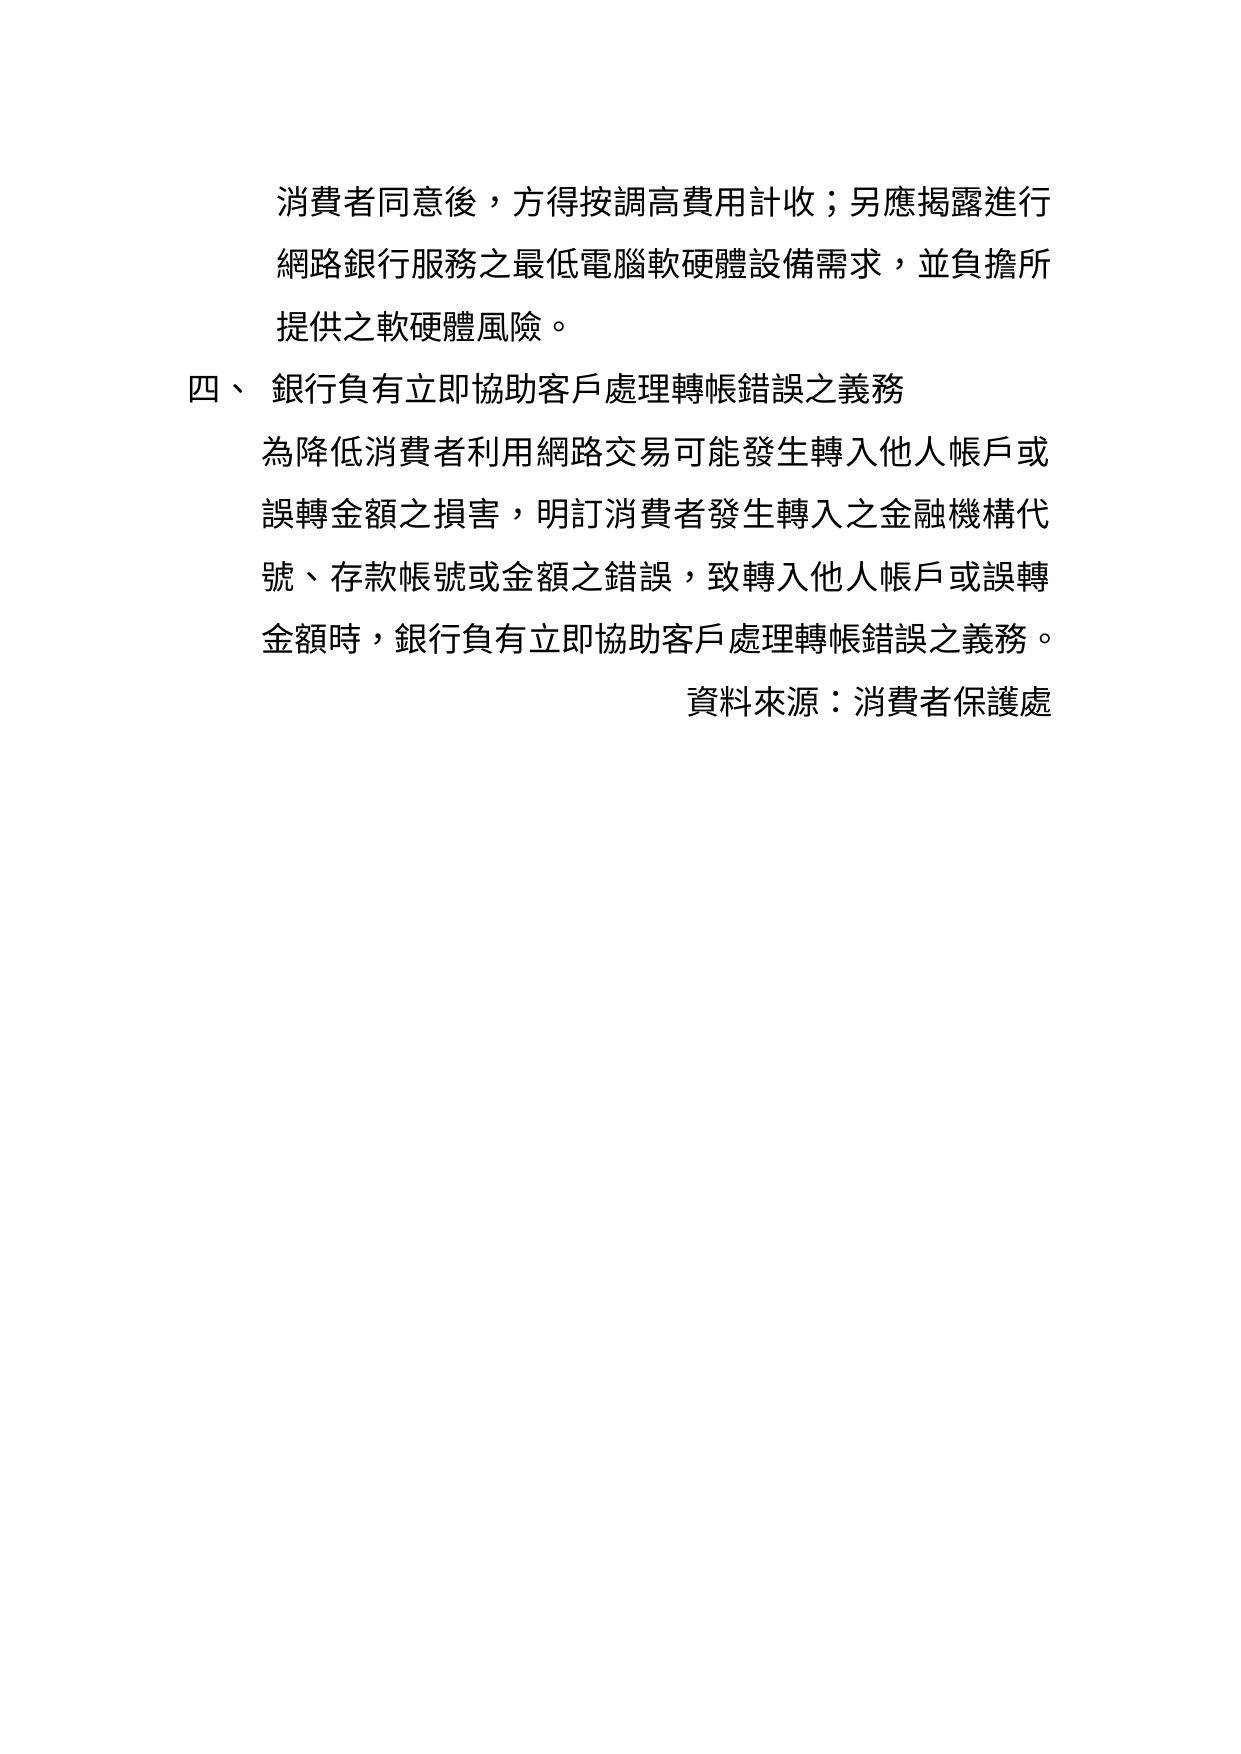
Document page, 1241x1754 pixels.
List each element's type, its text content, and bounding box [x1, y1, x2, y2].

text 資料來源：消費者保護處 [187, 658, 1053, 721]
text 為降低消費者利用網路交易可能發生轉入他人帳戶或誤轉金額之損害，明訂消費者發生轉入之金融機構代號、存款帳號或金額之錯誤，致轉入他人帳戶或誤轉金額時，銀行負有立即協助客戶處理轉帳錯誤之義務。 [261, 408, 1053, 658]
text 消費者同意後，方得按調高費用計收；另應揭露進行網路銀行服務之最低電腦軟硬體設備需求，並負擔所提供之軟硬體風險。 [276, 158, 1053, 346]
text 四、 銀行負有立即協助客戶處理轉帳錯誤之義務 [187, 346, 1053, 408]
